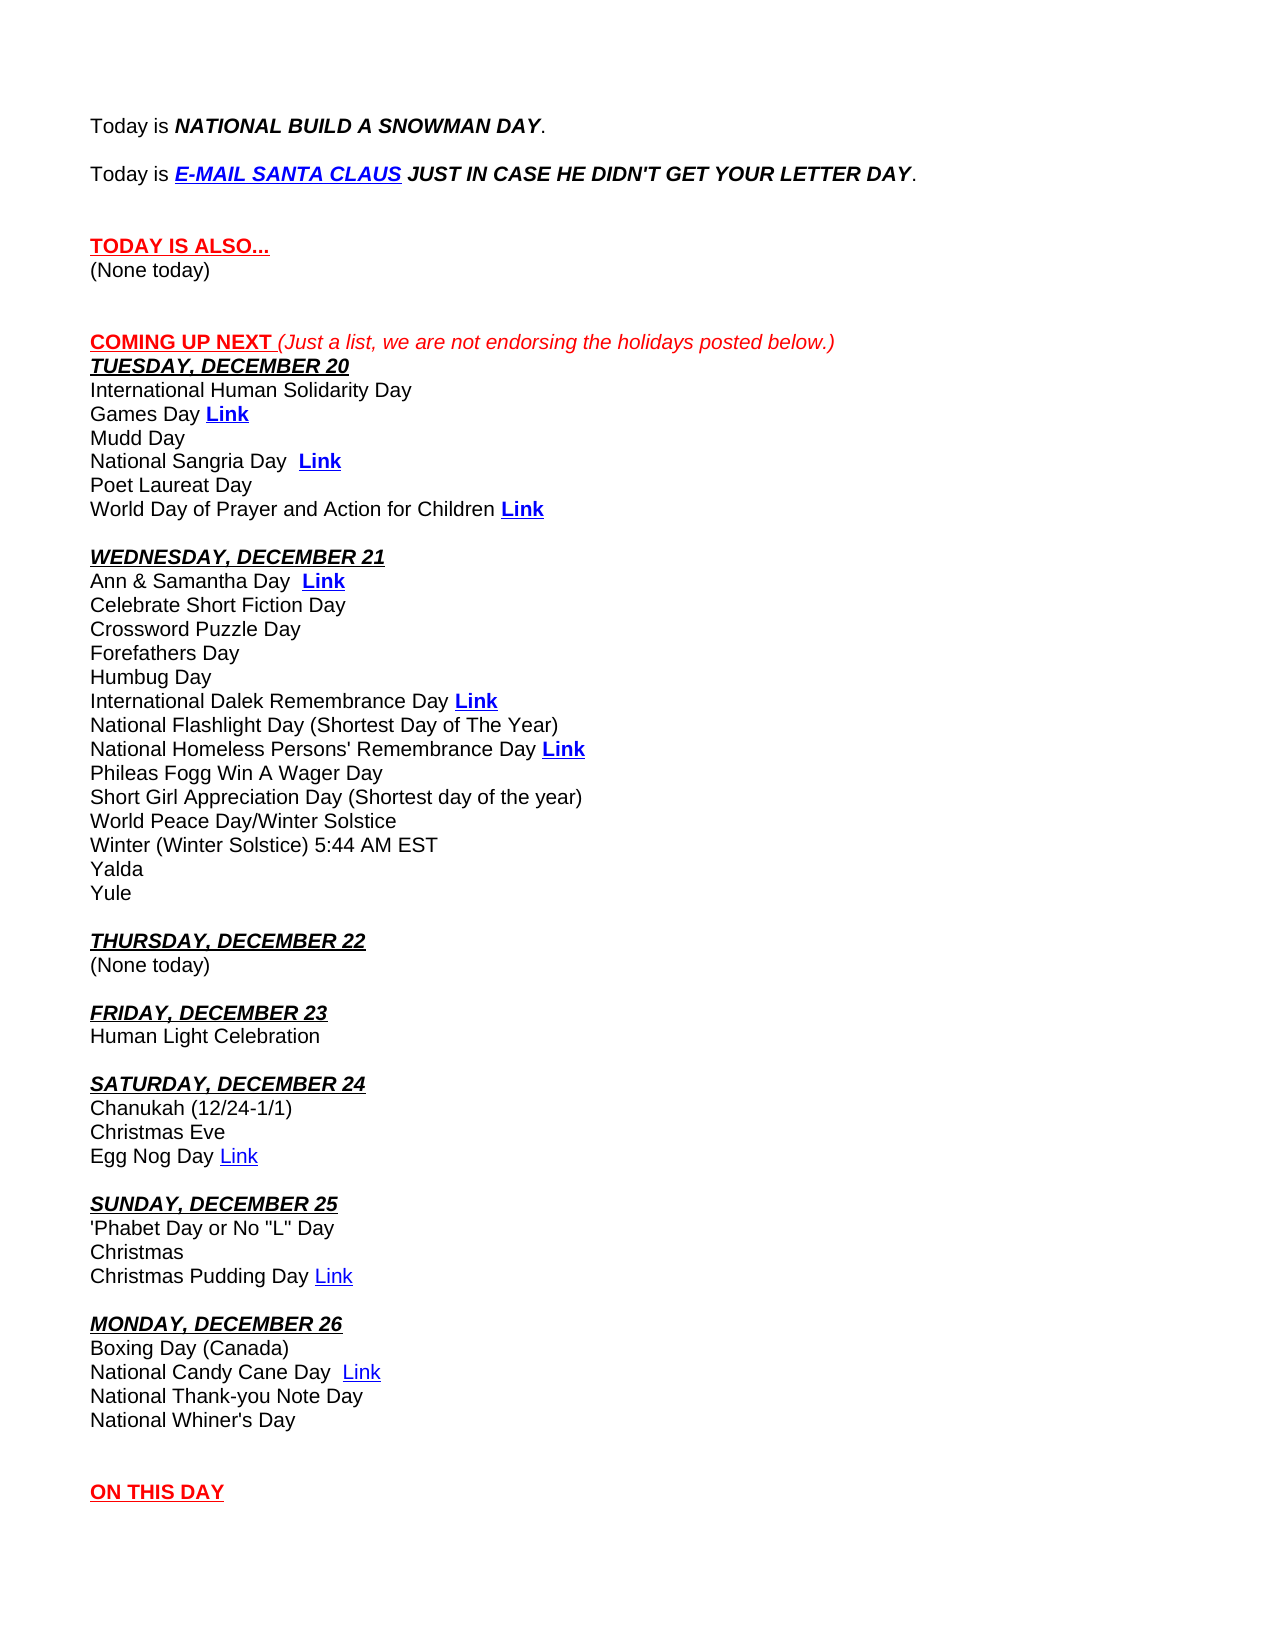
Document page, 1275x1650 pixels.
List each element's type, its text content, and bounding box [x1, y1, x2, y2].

text MONDAY, DECEMBER 26 [90, 1312, 1185, 1336]
text FRIDAY, DECEMBER 23 [90, 1000, 1185, 1024]
text Boxing Day (Canada) National Candy Cane Day Link National Thank-you Note Day National Whiner's Day [90, 1336, 1185, 1432]
text TODAY IS ALSO... [90, 234, 1185, 258]
text SUNDAY, DECEMBER 25 [90, 1192, 1185, 1216]
text ON THIS DAY [90, 1479, 1185, 1503]
text THURSDAY, DECEMBER 22 [90, 928, 1185, 952]
text Ann & Samantha Day Link Celebrate Short Fiction Day Crossword Puzzle Day Forefathers Day Humbug Day International Dalek Remembrance Day Link National Flashlight Day (Shortest Day of The Year) National Homeless Persons' Remembrance Day Link Phileas Fogg Win A Wager Day Short Girl Appreciation Day (Shortest day of the year) World Peace Day/Winter Solstice Winter (Winter Solstice) 5:44 AM EST Yalda Yule [90, 569, 1185, 904]
text TUESDAY, DECEMBER 20 [90, 353, 1185, 377]
text Today is E-MAIL SANTA CLAUS JUST IN CASE HE DIDN'T GET YOUR LETTER DAY. [90, 162, 1185, 186]
text (None today) [90, 952, 1185, 976]
text COMING UP NEXT (Just a list, we are not endorsing the holidays posted below.) [90, 329, 1185, 353]
text 'Phabet Day or No "L" Day Christmas Christmas Pudding Day Link [90, 1216, 1185, 1288]
text Chanukah (12/24-1/1) Christmas Eve Egg Nog Day Link [90, 1096, 1185, 1168]
text International Human Solidarity Day Games Day Link Mudd Day National Sangria Day Link Poet Laureat Day World Day of Prayer and Action for Children Link [90, 377, 1185, 521]
text (None today) [90, 258, 1185, 282]
text WEDNESDAY, DECEMBER 21 [90, 545, 1185, 569]
text Human Light Celebration [90, 1024, 1185, 1048]
text Today is NATIONAL BUILD A SNOWMAN DAY. [90, 114, 1185, 138]
text SATURDAY, DECEMBER 24 [90, 1072, 1185, 1096]
